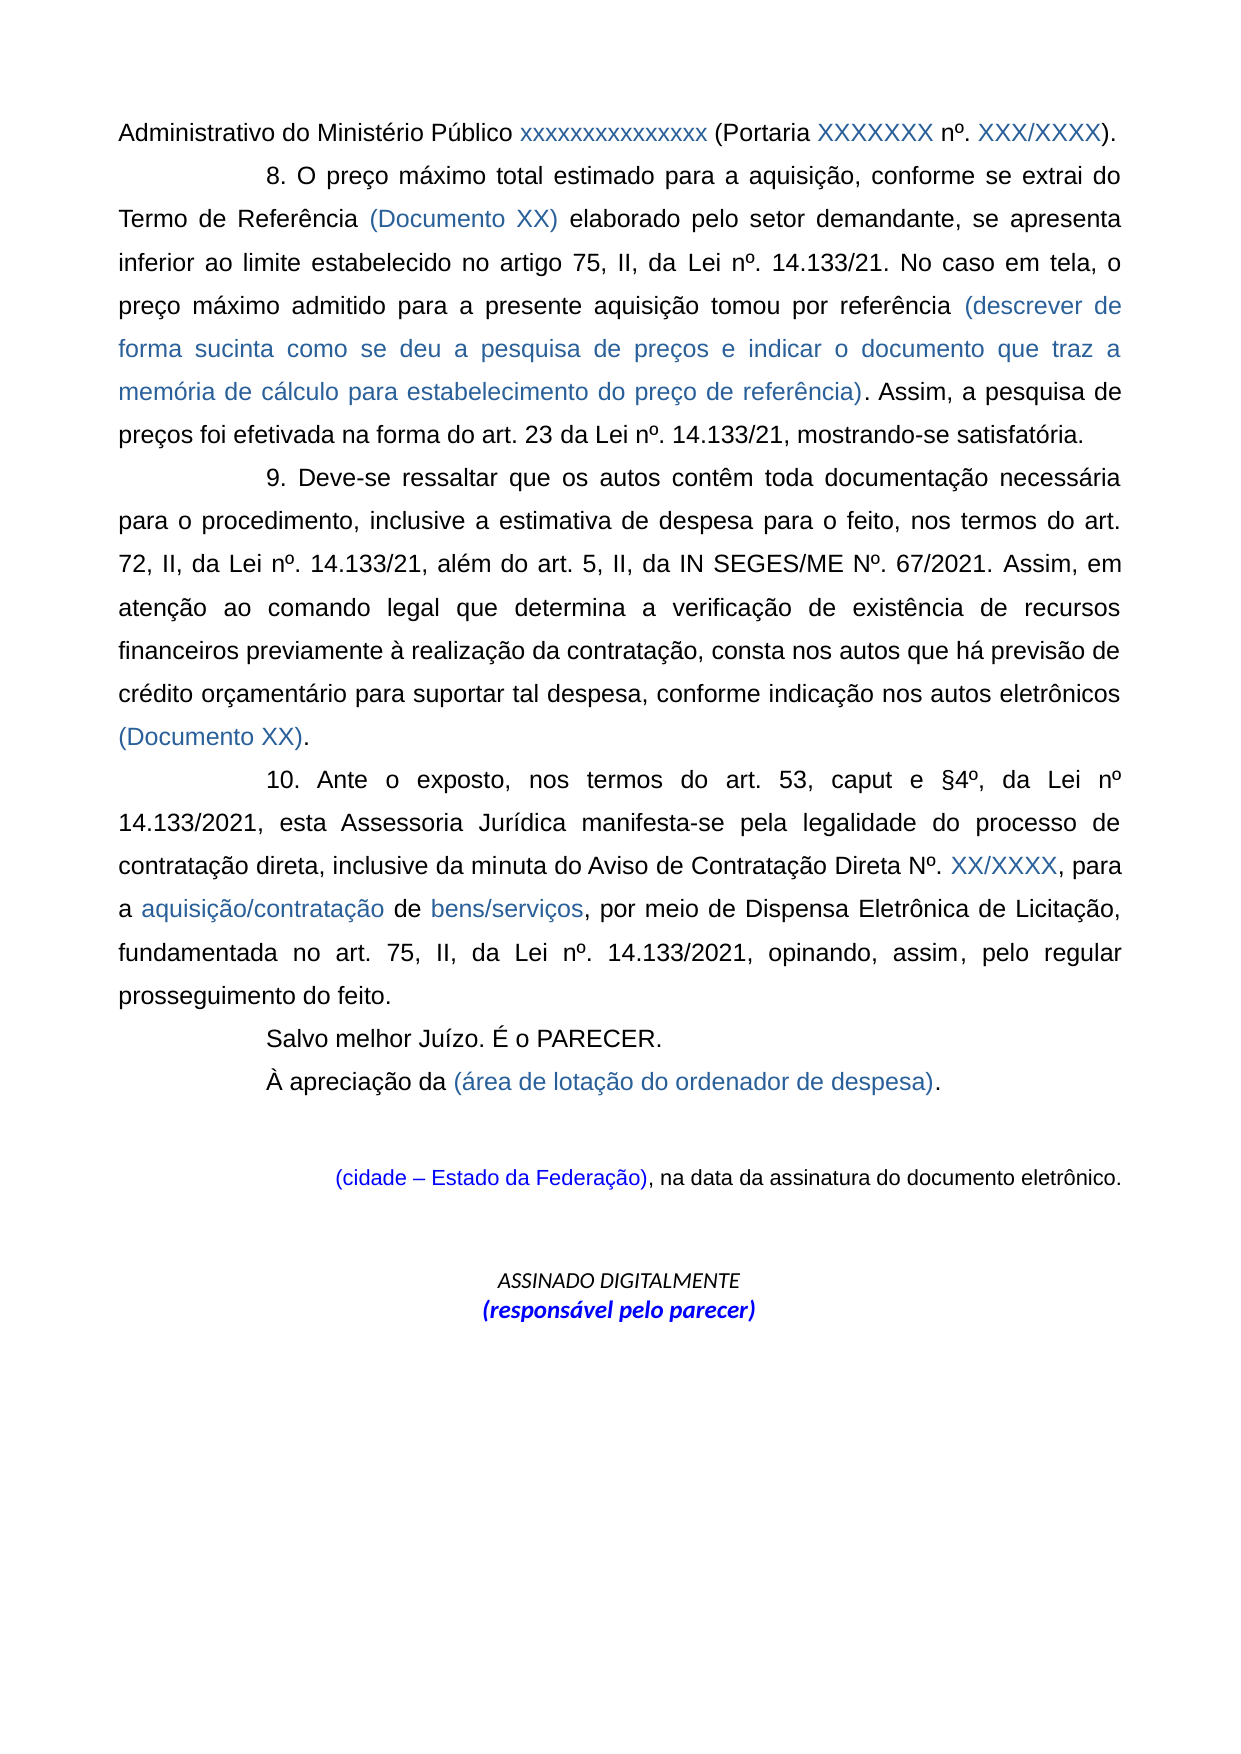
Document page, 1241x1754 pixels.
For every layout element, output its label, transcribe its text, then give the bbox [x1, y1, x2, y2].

text 9. Deve-se ressaltar que os autos contêm toda documentação necessária para o procedimento, inclusive a estimativa de despesa para o feito, nos termos do art. 72, II, da Lei nº. 14.133/21, além do art. 5, II, da IN SEGES/ME Nº. 67/2021. Assim, em atenção ao comando legal que determina a verificação de existência de recursos financeiros previamente à realização da contratação, consta nos autos que há previsão de crédito orçamentário para suportar tal despesa, conforme indicação nos autos eletrônicos (Documento XX). [118, 463, 1122, 751]
text (responsável pelo parecer) [118, 1294, 1122, 1324]
text 10. Ante o exposto, nos termos do art. 53, caput e §4º, da Lei nº 14.133/2021, esta Assessoria Jurídica manifesta-se pela legalidade do processo de contratação direta, inclusive da minuta do Aviso de Contratação Direta Nº. XX/XXXX, para a aquisição/contratação de bens/serviços, por meio de Dispensa Eletrônica de Licitação, fundamentada no art. 75, II, da Lei nº. 14.133/2021, opinando, assim, pelo regular prosseguimento do feito. [118, 765, 1122, 1009]
text 8. O preço máximo total estimado para a aquisição, conforme se extrai do Termo de Referência (Documento XX) elaborado pelo setor demandante, se apresenta inferior ao limite estabelecido no artigo 75, II, da Lei nº. 14.133/21. No caso em tela, o preço máximo admitido para a presente aquisição tomou por referência (descrever de forma sucinta como se deu a pesquisa de preços e indicar o documento que traz a memória de cálculo para estabelecimento do preço de referência). Assim, a pesquisa de preços foi efetivada na forma do art. 23 da Lei nº. 14.133/21, mostrando-se satisfatória. [118, 161, 1122, 449]
text Salvo melhor Juízo. É o PARECER. [118, 1024, 1122, 1052]
text À apreciação da (área de lotação do ordenador de despesa). [118, 1067, 1122, 1096]
text ASSINADO DIGITALMENTE [118, 1266, 1122, 1294]
text Administrativo do Ministério Público xxxxxxxxxxxxxxx (Portaria XXXXXXX nº. XXX/XXXX). [118, 118, 1122, 147]
text (cidade – Estado da Federação), na data da assinatura do documento eletrônico. [118, 1165, 1122, 1190]
